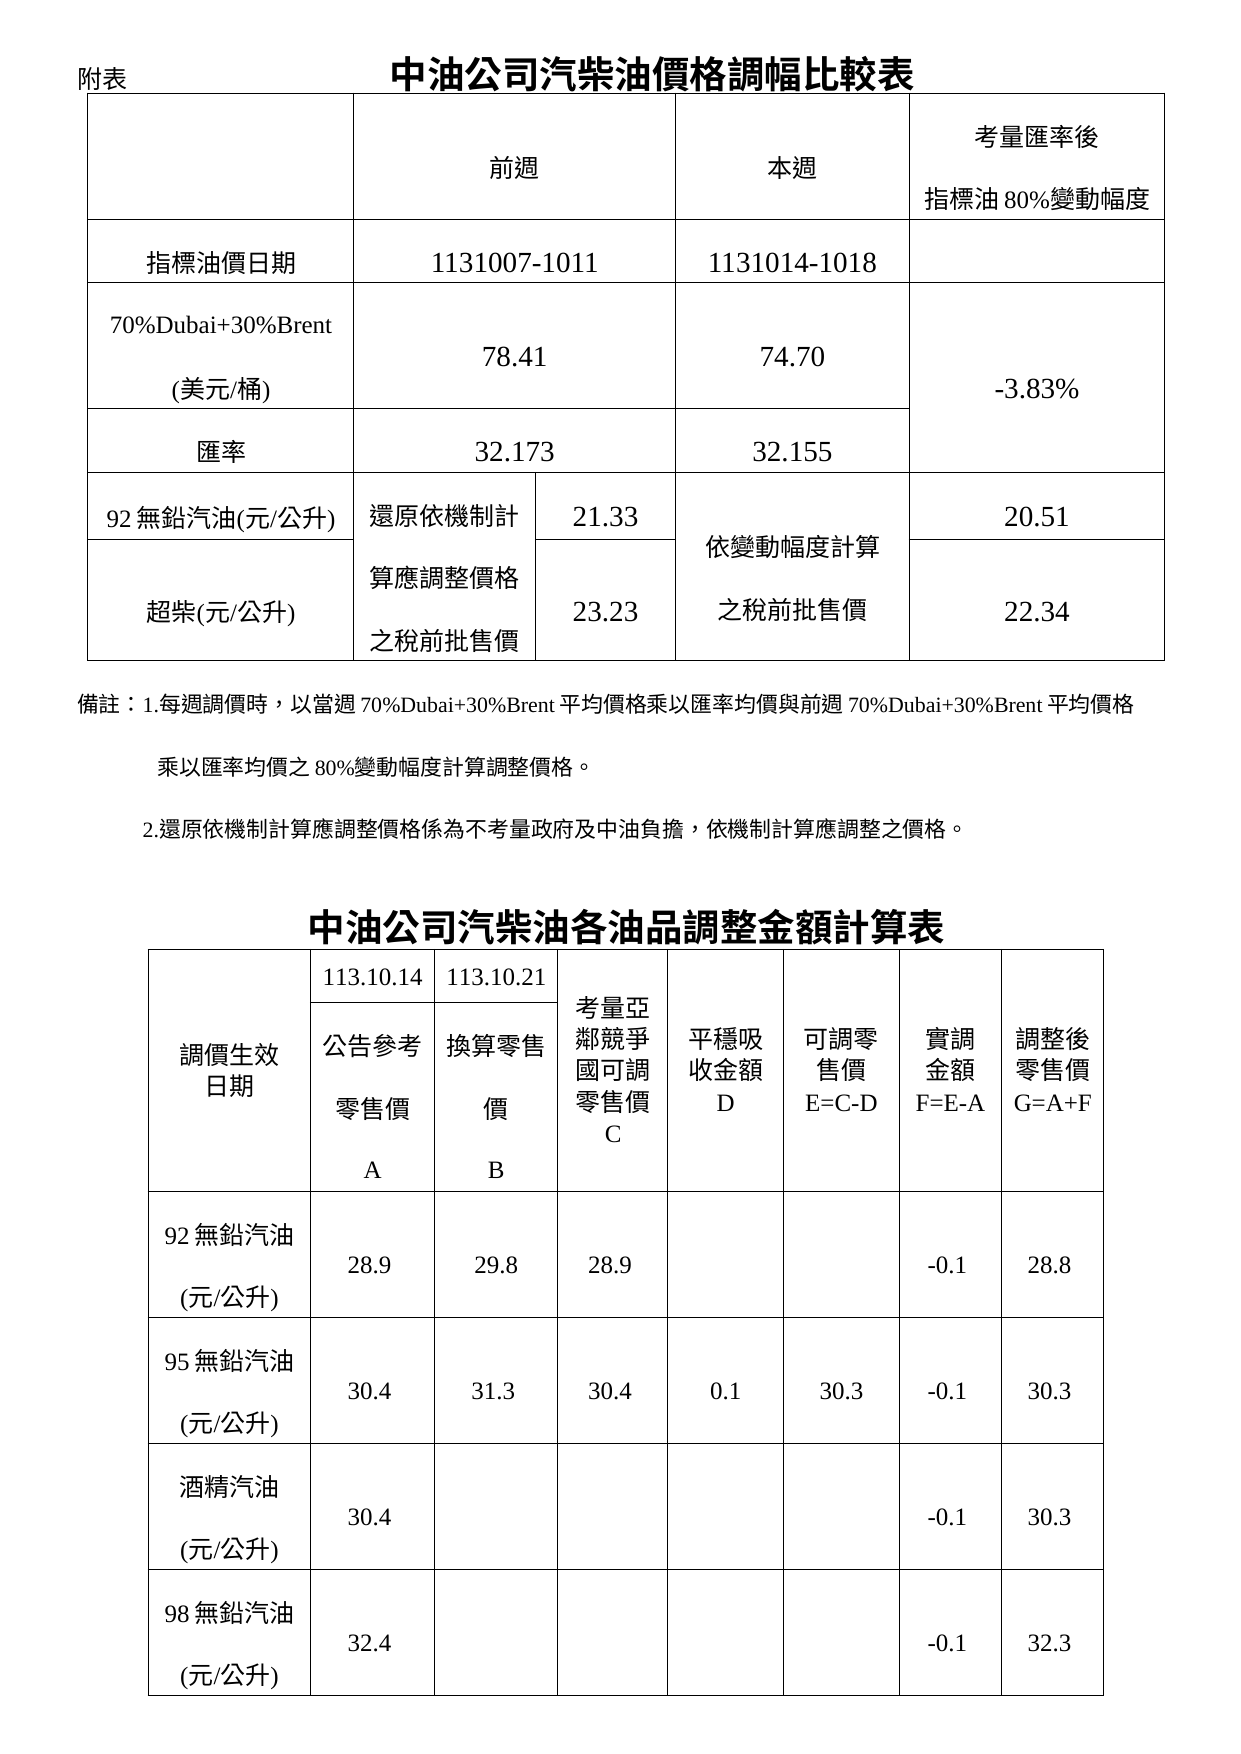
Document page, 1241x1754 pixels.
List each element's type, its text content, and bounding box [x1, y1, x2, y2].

table_header 可調零售價 E=C-D [784, 950, 899, 1191]
table_header 113.10.14 [311, 950, 434, 1002]
table_cell 78.41 [354, 283, 675, 408]
table_cell 0.1 [668, 1318, 783, 1443]
table_cell [668, 1444, 783, 1569]
table_cell -0.1 [900, 1444, 1001, 1569]
text 附表 中油公司汽柴油價格調幅比較表 [77, 30, 1175, 93]
table_cell -0.1 [900, 1318, 1001, 1443]
table_cell 30.3 [1002, 1444, 1103, 1569]
table_cell [784, 1192, 899, 1317]
table_cell 74.70 [676, 283, 909, 408]
table_cell 匯率 [88, 409, 353, 472]
table_cell 30.4 [558, 1318, 667, 1443]
table_cell -0.1 [900, 1192, 1001, 1317]
table_cell 依變動幅度計算 之稅前批售價 [676, 473, 909, 660]
table_cell 32.173 [354, 409, 675, 472]
table_header [88, 94, 353, 219]
table_cell [558, 1444, 667, 1569]
table_header 考量亞鄰競爭國可調零售價 C [558, 950, 667, 1191]
table_cell [784, 1570, 899, 1695]
table_cell [668, 1192, 783, 1317]
table_cell 1131007-1011 [354, 220, 675, 282]
text 乘以匯率均價之80%變動幅度計算調整價格。 [157, 724, 1175, 786]
table_header 平穩吸收金額 D [668, 950, 783, 1191]
table_cell 公告參考零售價 A [311, 1003, 434, 1191]
table_header 113.10.21 [435, 950, 557, 1002]
table_header 前週 [354, 94, 675, 219]
table_cell 29.8 [435, 1192, 557, 1317]
table_cell 21.33 [536, 473, 675, 538]
table_cell [435, 1444, 557, 1569]
table_cell 酒精汽油 (元/公升) [149, 1444, 310, 1569]
table_cell 還原依機制計算應調整價格之稅前批售價 [354, 473, 535, 660]
table_cell 32.4 [311, 1570, 434, 1695]
table_cell 20.51 [910, 473, 1164, 538]
table_cell 1131014-1018 [676, 220, 909, 282]
text 2.還原依機制計算應調整價格係為不考量政府及中油負擔，依機制計算應調整之價格。 [77, 786, 1175, 849]
table_cell [668, 1570, 783, 1695]
text 備註：1.每週調價時，以當週70%Dubai+30%Brent平均價格乘以匯率均價與前週70%Dubai+30%Brent平均價格 [77, 661, 1175, 724]
table_cell 95無鉛汽油(元/公升) [149, 1318, 310, 1443]
table_cell 32.3 [1002, 1570, 1103, 1695]
table_cell 換算零售價 B [435, 1003, 557, 1191]
table_cell 28.9 [558, 1192, 667, 1317]
text 中油公司汽柴油各油品調整金額計算表 [77, 911, 1175, 949]
table_cell 30.3 [1002, 1318, 1103, 1443]
table_cell 31.3 [435, 1318, 557, 1443]
table_cell 32.155 [676, 409, 909, 472]
table_cell 70%Dubai+30%Brent (美元/桶) [88, 283, 353, 408]
table_cell 92無鉛汽油(元/公升) [88, 473, 353, 538]
table_header 實調 金額 F=E-A [900, 950, 1001, 1191]
table_cell 28.9 [311, 1192, 434, 1317]
table_header 考量匯率後 指標油80%變動幅度 [910, 94, 1164, 219]
table_cell [784, 1444, 899, 1569]
table_cell 指標油價日期 [88, 220, 353, 282]
table_header 調整後 零售價 G=A+F [1002, 950, 1103, 1191]
table_cell 28.8 [1002, 1192, 1103, 1317]
table_cell [435, 1570, 557, 1695]
table_cell 92無鉛汽油(元/公升) [149, 1192, 310, 1317]
table_cell 23.23 [536, 540, 675, 660]
table_cell 超柴(元/公升) [88, 540, 353, 660]
table_header 調價生效 日期 [149, 950, 310, 1191]
table_cell 30.4 [311, 1444, 434, 1569]
table_cell [910, 220, 1164, 282]
table_header 本週 [676, 94, 909, 219]
table_cell 98無鉛汽油(元/公升) [149, 1570, 310, 1695]
table_cell 30.4 [311, 1318, 434, 1443]
table_cell 22.34 [910, 540, 1164, 660]
table_cell [558, 1570, 667, 1695]
table_cell -0.1 [900, 1570, 1001, 1695]
table_cell -3.83% [910, 283, 1164, 472]
table_cell 30.3 [784, 1318, 899, 1443]
